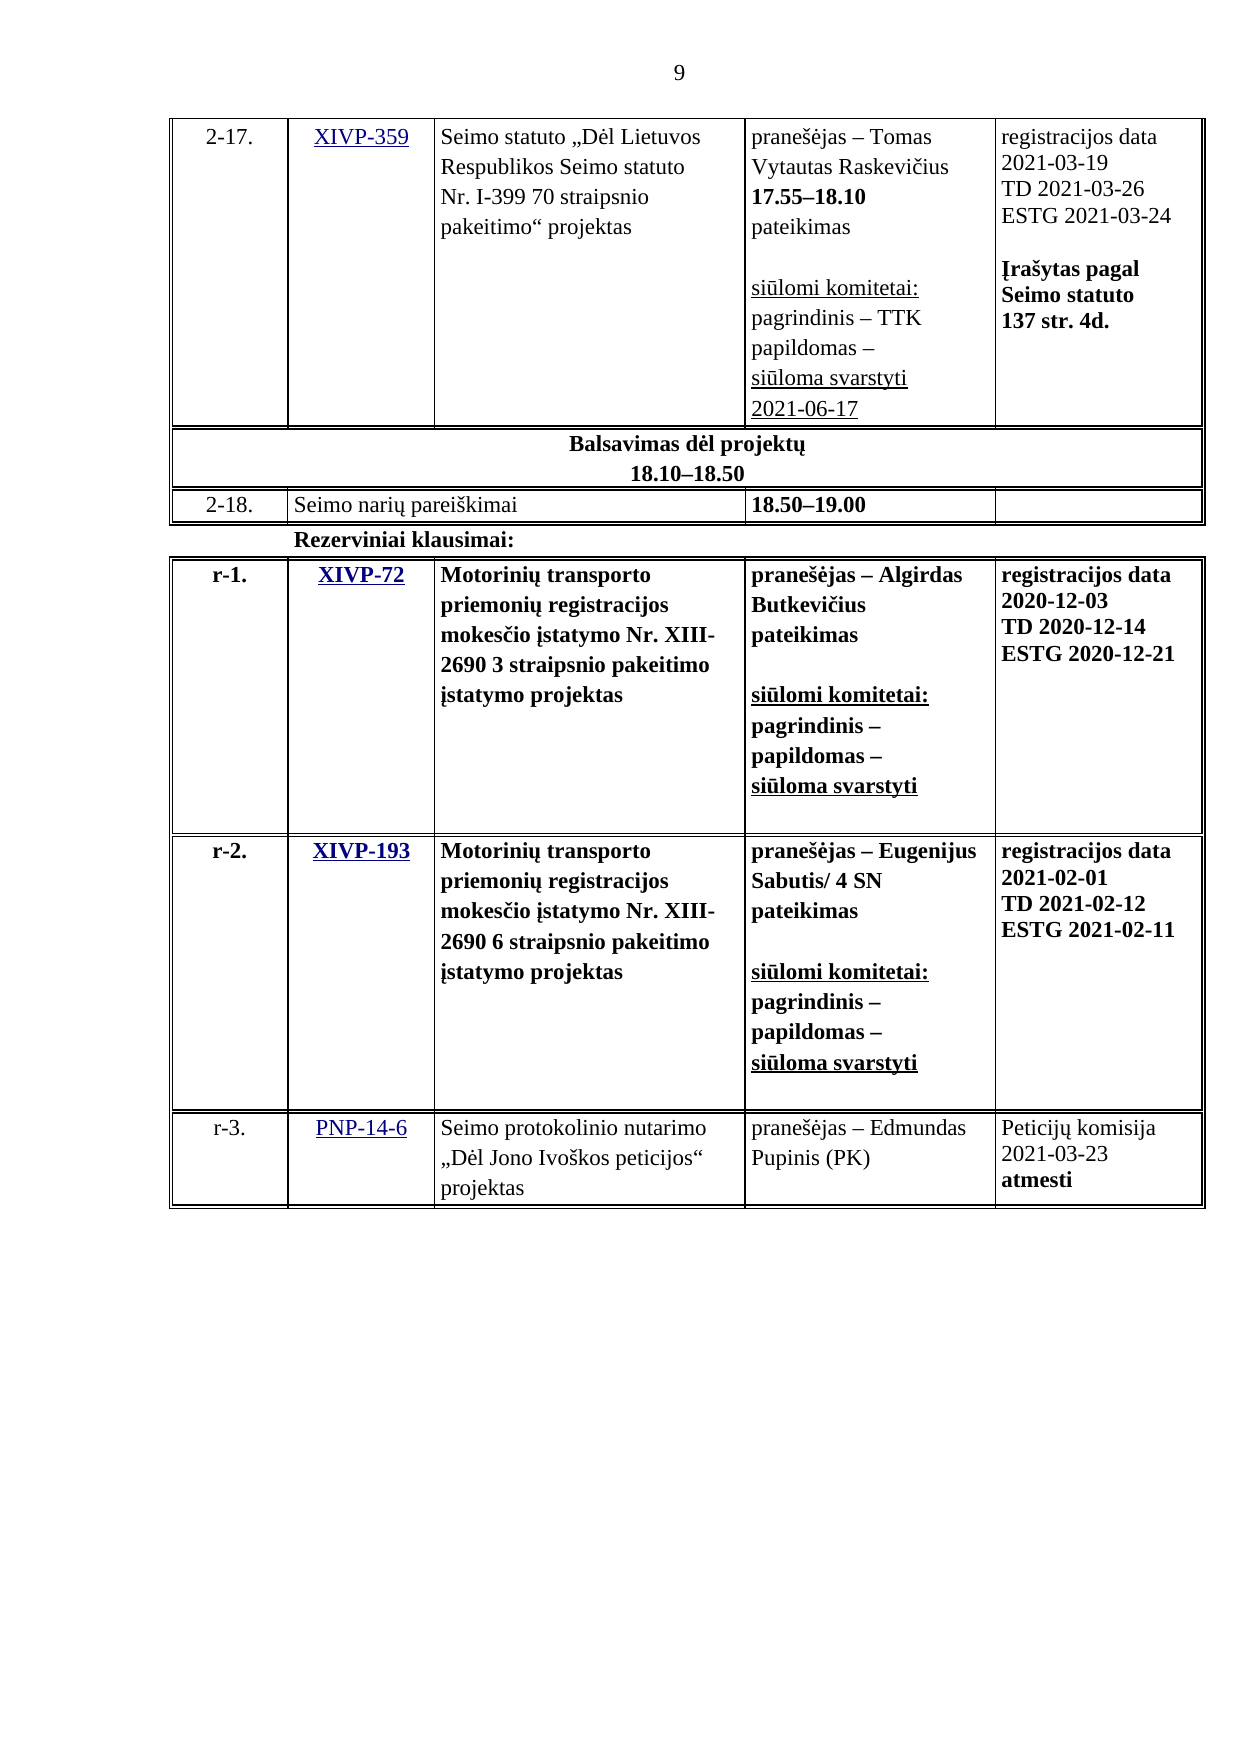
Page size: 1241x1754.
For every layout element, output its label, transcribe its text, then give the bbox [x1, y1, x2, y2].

table_cell XIVP-359 [289, 119, 434, 425]
table_cell Balsavimas dėl projektų 18.10–18.50 [173, 430, 1201, 486]
table_cell PNP-14-6 [289, 1114, 434, 1204]
table_cell [995, 526, 1203, 556]
table_cell pranešėjas – Eugenijus Sabutis/ 4 SN pateikimas siūlomi komitetai: pagrindinis – papildomas – siūloma svarstyti [746, 837, 995, 1109]
table_cell XIVP-72 [289, 561, 434, 832]
table_cell pranešėjas – Tomas Vytautas Raskevičius 17.55–18.10 pateikimas siūlomi komitetai: pagrindinis – TTK papildomas – siūloma svarstyti 2021-06-17 [746, 119, 995, 425]
table_cell Seimo statuto „Dėl Lietuvos Respublikos Seimo statuto Nr. I-399 70 straipsnio pakeitimo“ projektas [435, 119, 744, 425]
table_cell pranešėjas – Edmundas Pupinis (PK) [746, 1114, 995, 1204]
table_cell Seimo protokolinio nutarimo „Dėl Jono Ivoškos peticijos“ projektas [435, 1114, 744, 1204]
table_cell Rezerviniai klausimai: [288, 526, 745, 556]
table_cell r-1. [173, 561, 287, 832]
table_cell pranešėjas – Algirdas Butkevičius pateikimas siūlomi komitetai: pagrindinis – papildomas – siūloma svarstyti [746, 561, 995, 832]
table_cell r-2. [173, 837, 287, 1109]
table_cell Motorinių transporto priemonių registracijos mokesčio įstatymo Nr. XIII-2690 6 straipsnio pakeitimo įstatymo projektas [435, 837, 744, 1109]
table_cell registracijos data 2021-03-19 TD 2021-03-26 ESTG 2021-03-24 Įrašytas pagal Seimo statuto 137 str. 4d. [996, 119, 1201, 425]
table_cell 18.50–19.00 [746, 491, 995, 521]
table_cell 2-17. [173, 119, 287, 425]
table_cell 2-18. [173, 491, 287, 521]
table_cell r-3. [173, 1114, 287, 1204]
table_cell Motorinių transporto priemonių registracijos mokesčio įstatymo Nr. XIII-2690 3 straipsnio pakeitimo įstatymo projektas [435, 561, 744, 832]
table_cell registracijos data 2021-02-01 TD 2021-02-12 ESTG 2021-02-11 [996, 837, 1201, 1109]
table_cell Seimo narių pareiškimai [288, 491, 745, 521]
table_cell registracijos data 2020-12-03 TD 2020-12-14 ESTG 2020-12-21 [996, 561, 1201, 832]
table_cell Peticijų komisija 2021-03-23 atmesti [996, 1114, 1201, 1204]
table_cell [996, 491, 1201, 521]
table_cell [745, 526, 995, 556]
table_cell XIVP-193 [289, 837, 434, 1109]
table_cell [171, 526, 288, 556]
